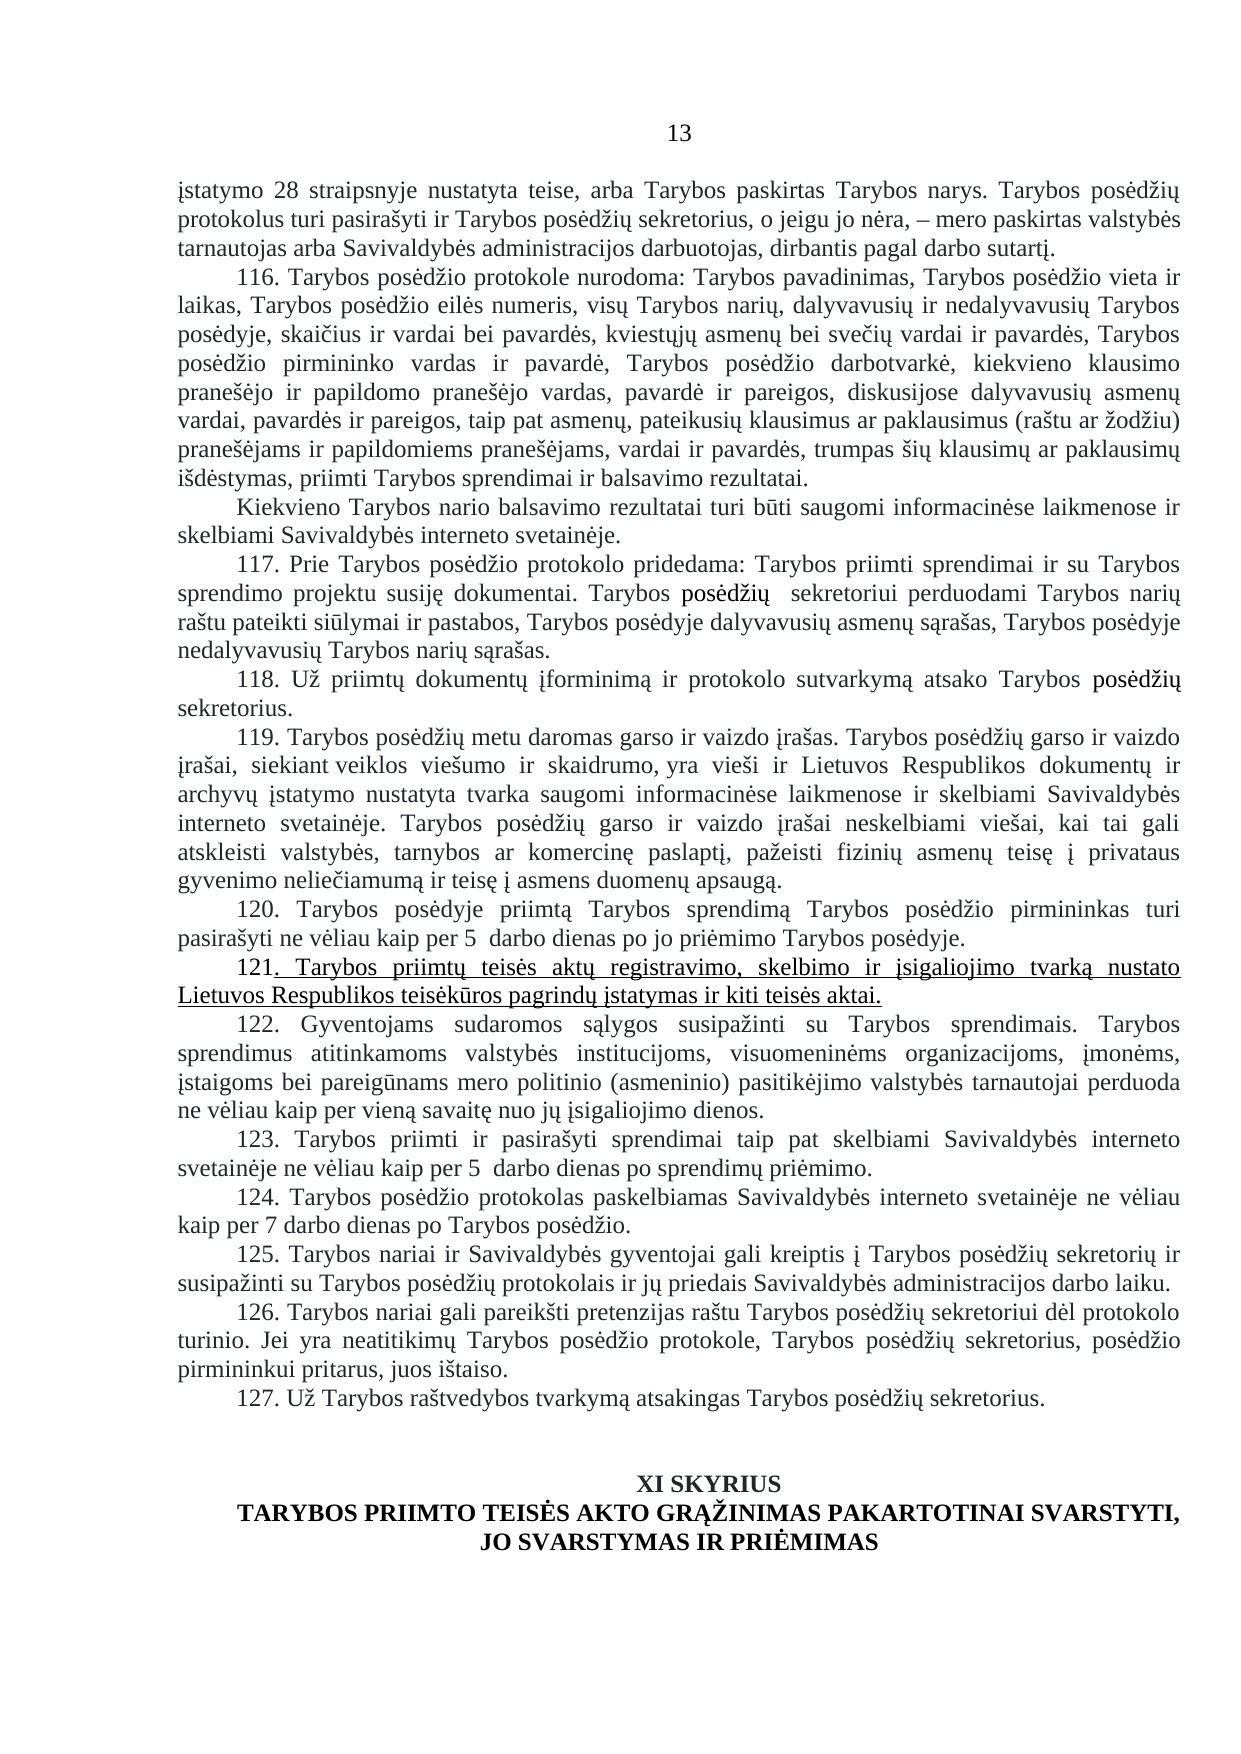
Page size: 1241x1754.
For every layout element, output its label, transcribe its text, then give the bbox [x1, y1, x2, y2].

text 124. Tarybos posėdžio protokolas paskelbiamas Savivaldybės interneto svetainėje ne vėliau kaip per 7 darbo dienas po Tarybos posėdžio. [177, 1182, 1181, 1239]
text XI SKYRIUS [177, 1469, 1181, 1498]
text įstatymo 28 straipsnyje nustatyta teise, arba Tarybos paskirtas Tarybos narys. Tarybos posėdžių protokolus turi pasirašyti ir Tarybos posėdžių sekretorius, o jeigu jo nėra, – mero paskirtas valstybės tarnautojas arba Savivaldybės administracijos darbuotojas, dirbantis pagal darbo sutartį. [177, 176, 1181, 262]
text 126. Tarybos nariai gali pareikšti pretenzijas raštu Tarybos posėdžių sekretoriui dėl protokolo turinio. Jei yra neatitikimų Tarybos posėdžio protokole, Tarybos posėdžių sekretorius, posėdžio pirmininkui pritarus, juos ištaiso. [177, 1297, 1181, 1383]
text 119. Tarybos posėdžių metu daromas garso ir vaizdo įrašas. Tarybos posėdžių garso ir vaizdo įrašai, siekiant veiklos viešumo ir skaidrumo, yra vieši ir Lietuvos Respublikos dokumentų ir archyvų įstatymo nustatyta tvarka saugomi informacinėse laikmenose ir skelbiami Savivaldybės interneto svetainėje. Tarybos posėdžių garso ir vaizdo įrašai neskelbiami viešai, kai tai gali atskleisti valstybės, tarnybos ar komercinę paslaptį, pažeisti fizinių asmenų teisę į privataus gyvenimo neliečiamumą ir teisę į asmens duomenų apsaugą. [177, 722, 1181, 894]
text 123. Tarybos priimti ir pasirašyti sprendimai taip pat skelbiami Savivaldybės interneto svetainėje ne vėliau kaip per 5 darbo dienas po sprendimų priėmimo. [177, 1124, 1181, 1182]
text 120. Tarybos posėdyje priimtą Tarybos sprendimą Tarybos posėdžio pirmininkas turi pasirašyti ne vėliau kaip per 5 darbo dienas po jo priėmimo Tarybos posėdyje. [177, 894, 1181, 952]
text 127. Už Tarybos raštvedybos tvarkymą atsakingas Tarybos posėdžių sekretorius. [177, 1383, 1181, 1412]
text 121. Tarybos priimtų teisės aktų registravimo, skelbimo ir įsigaliojimo tvarką nustato Lietuvos Respublikos teisėkūros pagrindų įstatymas ir kiti teisės aktai. [177, 952, 1181, 1009]
text Kiekvieno Tarybos nario balsavimo rezultatai turi būti saugomi informacinėse laikmenose ir skelbiami Savivaldybės interneto svetainėje. [177, 492, 1181, 549]
text TARYBOS PRIIMTO TEISĖS AKTO GRĄŽINIMAS PAKARTOTINAI SVARSTYTI, JO SVARSTYMAS IR PRIĖMIMAS [177, 1498, 1181, 1556]
text 118. Už priimtų dokumentų įforminimą ir protokolo sutvarkymą atsako Tarybos posėdžių sekretorius. [177, 664, 1181, 722]
text 122. Gyventojams sudaromos sąlygos susipažinti su Tarybos sprendimais. Tarybos sprendimus atitinkamoms valstybės institucijoms, visuomeninėms organizacijoms, įmonėms, įstaigoms bei pareigūnams mero politinio (asmeninio) pasitikėjimo valstybės tarnautojai perduoda ne vėliau kaip per vieną savaitę nuo jų įsigaliojimo dienos. [177, 1009, 1181, 1124]
text 116. Tarybos posėdžio protokole nurodoma: Tarybos pavadinimas, Tarybos posėdžio vieta ir laikas, Tarybos posėdžio eilės numeris, visų Tarybos narių, dalyvavusių ir nedalyvavusių Tarybos posėdyje, skaičius ir vardai bei pavardės, kviestųjų asmenų bei svečių vardai ir pavardės, Tarybos posėdžio pirmininko vardas ir pavardė, Tarybos posėdžio darbotvarkė, kiekvieno klausimo pranešėjo ir papildomo pranešėjo vardas, pavardė ir pareigos, diskusijose dalyvavusių asmenų vardai, pavardės ir pareigos, taip pat asmenų, pateikusių klausimus ar paklausimus (raštu ar žodžiu) pranešėjams ir papildomiems pranešėjams, vardai ir pavardės, trumpas šių klausimų ar paklausimų išdėstymas, priimti Tarybos sprendimai ir balsavimo rezultatai. [177, 262, 1181, 492]
text 125. Tarybos nariai ir Savivaldybės gyventojai gali kreiptis į Tarybos posėdžių sekretorių ir susipažinti su Tarybos posėdžių protokolais ir jų priedais Savivaldybės administracijos darbo laiku. [177, 1239, 1181, 1297]
text 117. Prie Tarybos posėdžio protokolo pridedama: Tarybos priimti sprendimai ir su Tarybos sprendimo projektu susiję dokumentai. Tarybos posėdžių sekretoriui perduodami Tarybos narių raštu pateikti siūlymai ir pastabos, Tarybos posėdyje dalyvavusių asmenų sąrašas, Tarybos posėdyje nedalyvavusių Tarybos narių sąrašas. [177, 549, 1181, 664]
